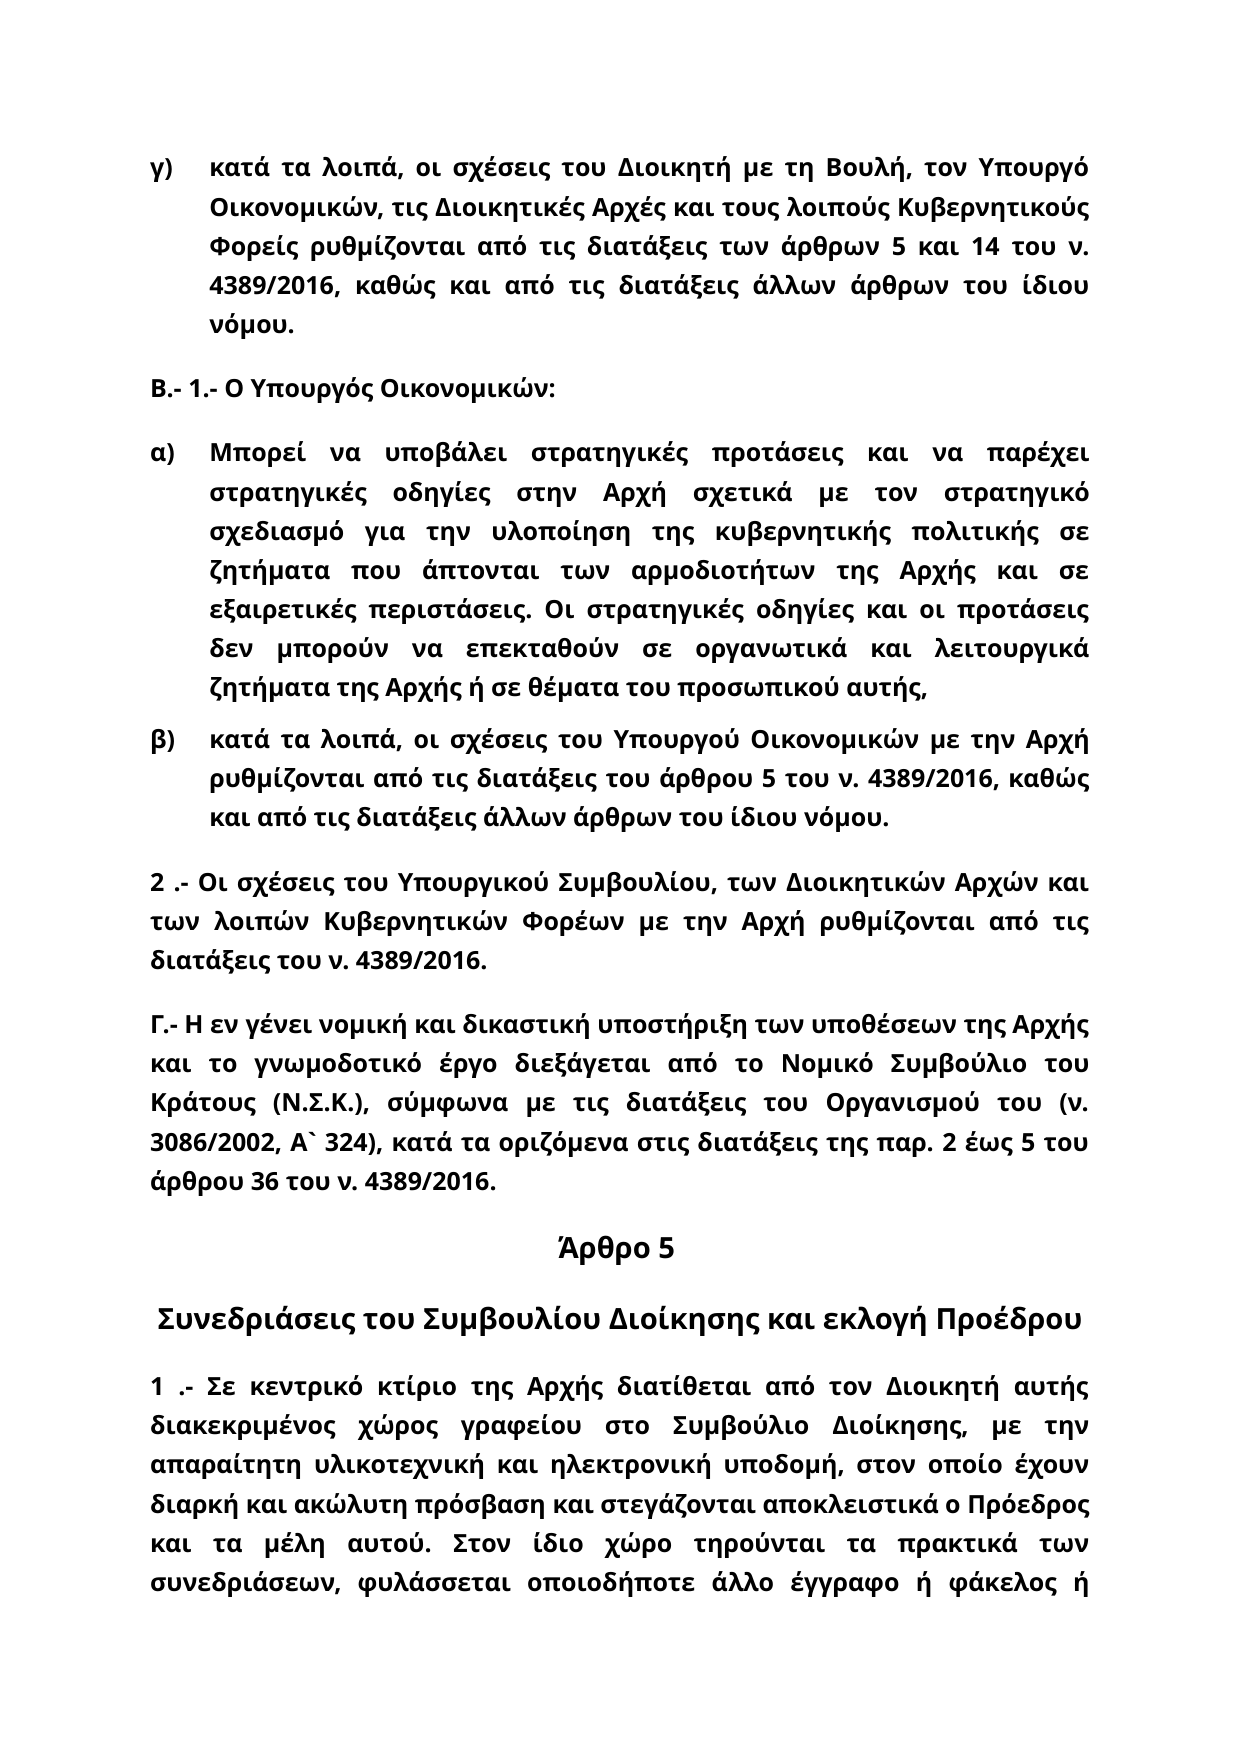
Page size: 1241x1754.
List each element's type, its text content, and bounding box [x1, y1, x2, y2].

text Γ.- Η εν γένει νομική και δικαστική υποστήριξη των υποθέσεων της Αρχής και το γνωμοδοτικό έργο διεξάγεται από το Νομικό Συμβούλιο του Κράτους (Ν.Σ.Κ.), σύμφωνα με τις διατάξεις του Οργανισμού του (ν. 3086/2002, Α` 324), κατά τα οριζόμενα στις διατάξεις της παρ. 2 έως 5 του άρθρου 36 του ν. 4389/2016. [150, 1007, 1090, 1197]
text 1 .- Σε κεντρικό κτίριο της Αρχής διατίθεται από τον Διοικητή αυτής διακεκριμένος χώρος γραφείου στο Συμβούλιο Διοίκησης, με την απαραίτητη υλικοτεχνική και ηλεκτρονική υποδομή, στον οποίο έχουν διαρκή και ακώλυτη πρόσβαση και στεγάζονται αποκλειστικά ο Πρόεδρος και τα μέλη αυτού. Στον ίδιο χώρο τηρούνται τα πρακτικά των συνεδριάσεων, φυλάσσεται οποιοδήποτε άλλο έγγραφο ή φάκελος ή [150, 1369, 1090, 1599]
text Β.- 1.- Ο Υπουργός Οικονομικών: [150, 371, 1090, 405]
list β) κατά τα λοιπά, οι σχέσεις του Υπουργού Οικονομικών με την Αρχή ρυθμίζονται από τις διατάξεις του άρθρου 5 του ν. 4389/2016, καθώς και από τις διατάξεις άλλων άρθρων του ίδιου νόμου. [150, 722, 1090, 834]
text 2 .- Οι σχέσεις του Υπουργικού Συμβουλίου, των Διοικητικών Αρχών και των λοιπών Κυβερνητικών Φορέων με την Αρχή ρυθμίζονται από τις διατάξεις του ν. 4389/2016. [150, 864, 1090, 977]
subtitle Άρθρο 5 [150, 1227, 1090, 1267]
subtitle Συνεδριάσεις του Συμβουλίου Διοίκησης και εκλογή Προέδρου [150, 1298, 1090, 1338]
list α) Μπορεί να υποβάλει στρατηγικές προτάσεις και να παρέχει στρατηγικές οδηγίες στην Αρχή σχετικά με τον στρατηγικό σχεδιασμό για την υλοποίηση της κυβερνητικής πολιτικής σε ζητήματα που άπτονται των αρμοδιοτήτων της Αρχής και σε εξαιρετικές περιστάσεις. Οι στρατηγικές οδηγίες και οι προτάσεις δεν μπορούν να επεκταθούν σε οργανωτικά και λειτουργικά ζητήματα της Αρχής ή σε θέματα του προσωπικού αυτής, [150, 435, 1090, 704]
list γ) κατά τα λοιπά, οι σχέσεις του Διοικητή με τη Βουλή, τον Υπουργό Οικονομικών, τις Διοικητικές Αρχές και τους λοιπούς Κυβερνητικούς Φορείς ρυθμίζονται από τις διατάξεις των άρθρων 5 και 14 του ν. 4389/2016, καθώς και από τις διατάξεις άλλων άρθρων του ίδιου νόμου. [150, 150, 1090, 341]
